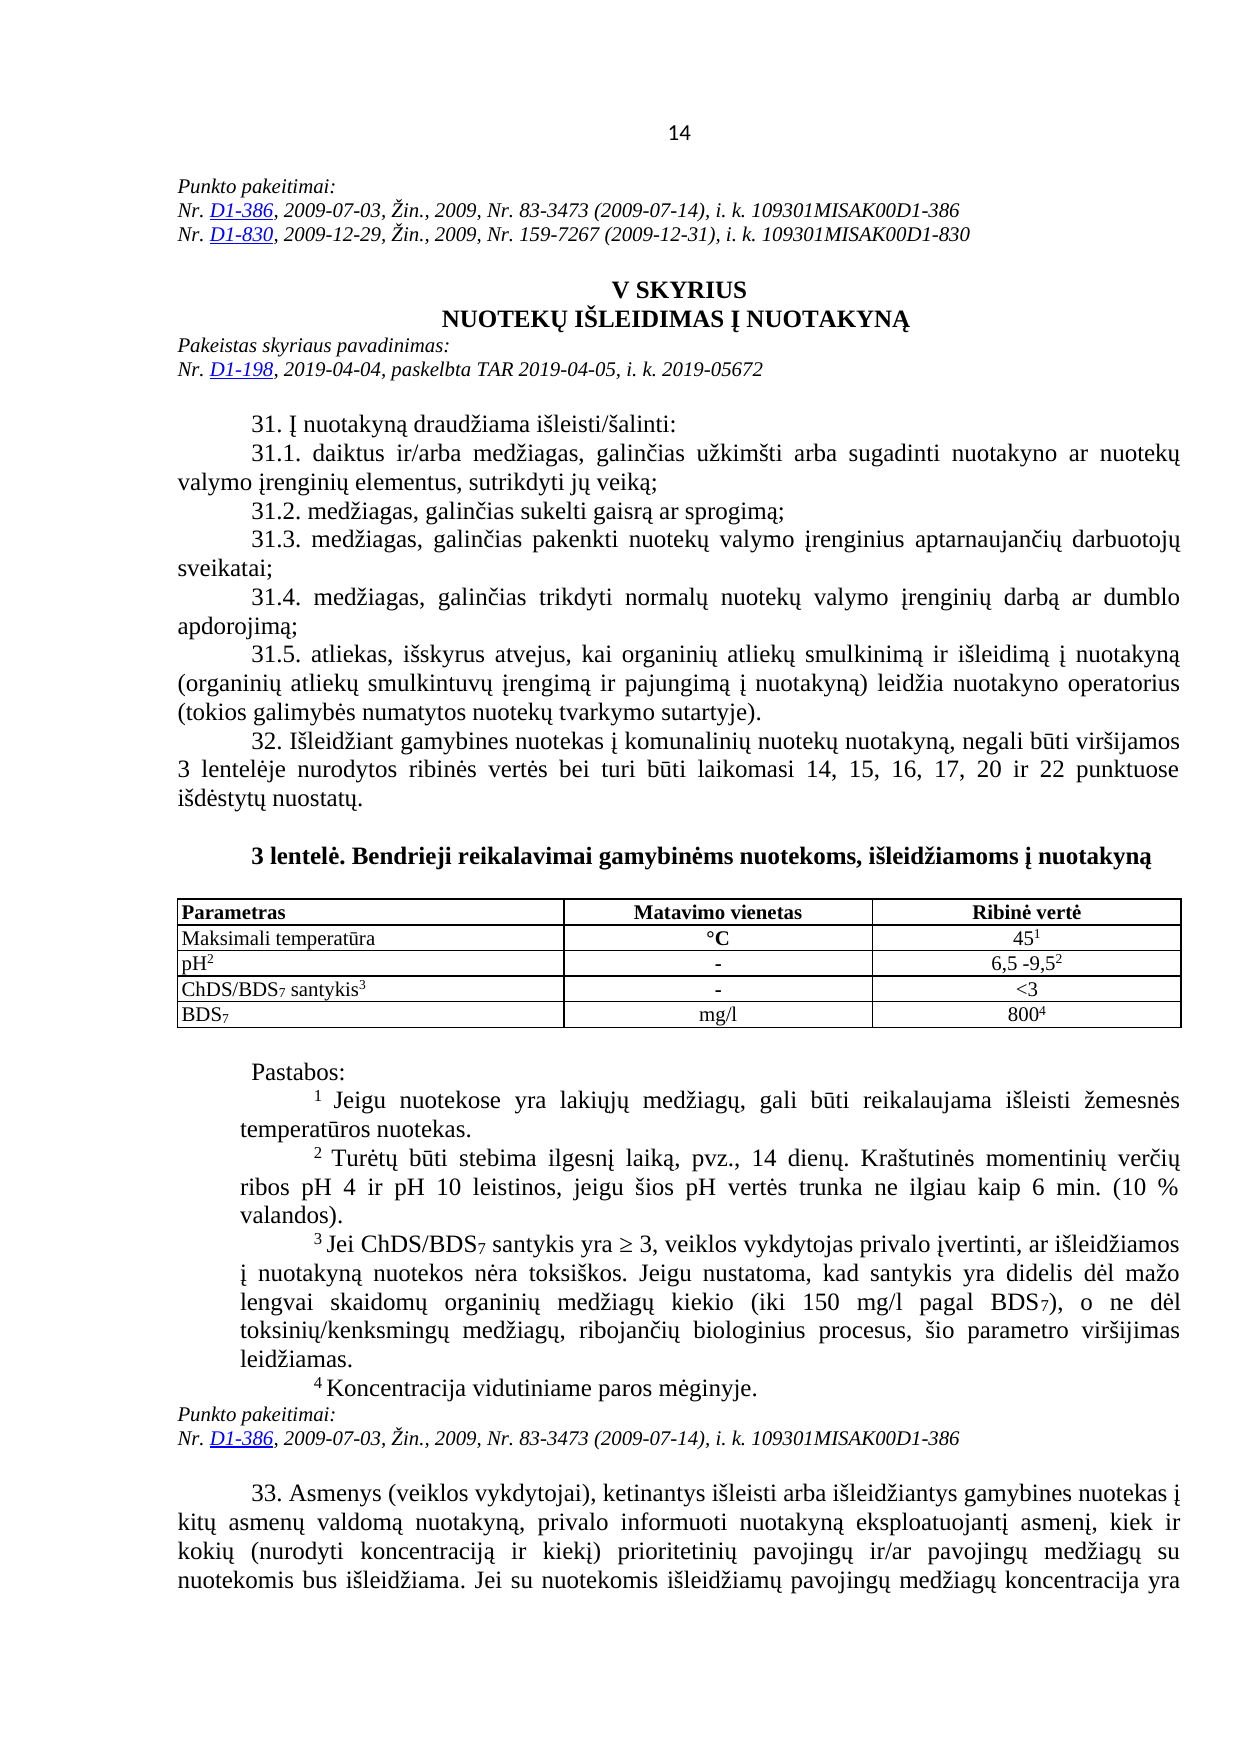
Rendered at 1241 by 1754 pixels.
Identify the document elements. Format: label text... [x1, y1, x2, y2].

table_cell BDS7 [178, 1002, 563, 1026]
table_cell <3 [873, 977, 1180, 1001]
table_header Matavimo vienetas [565, 900, 872, 924]
text 3 lentelė. Bendrieji reikalavimai gamybinėms nuotekoms, išleidžiamoms į nuotakyną [177, 841, 1181, 869]
text Nr. D1-198, 2019-04-04, paskelbta TAR 2019-04-05, i. k. 2019-05672 [177, 357, 1181, 381]
table_header Ribinė vertė [873, 900, 1180, 924]
text 31. Į nuotakyną draudžiama išleisti/šalinti: [177, 409, 1181, 438]
text 32. Išleidžiant gamybines nuotekas į komunalinių nuotekų nuotakyną, negali būti viršijamos 3 lentelėje nurodytos ribinės vertės bei turi būti laikomasi 14, 15, 16, 17, 20 ir 22 punktuose išdėstytų nuostatų. [177, 726, 1181, 812]
text Punkto pakeitimai: [177, 174, 1181, 198]
text Nr. D1-386, 2009-07-03, Žin., 2009, Nr. 83-3473 (2009-07-14), i. k. 109301MISAK00D1-386 [177, 1426, 1181, 1450]
table_cell mg/l [565, 1002, 872, 1026]
table_cell ChDS/BDS7 santykis3 [178, 977, 563, 1001]
table_cell - [565, 951, 872, 975]
text Nr. D1-386, 2009-07-03, Žin., 2009, Nr. 83-3473 (2009-07-14), i. k. 109301MISAK00D1-386 [177, 198, 1181, 222]
text Pastabos: [177, 1057, 1181, 1085]
table_cell - [565, 977, 872, 1001]
text NUOTEKŲ IŠLEIDIMAS Į NUOTAKYNĄ [177, 304, 1181, 333]
table_cell °C [565, 926, 872, 949]
table_header Parametras [178, 900, 563, 924]
text 33. Asmenys (veiklos vykdytojai), ketinantys išleisti arba išleidžiantys gamybines nuotekas į kitų asmenų valdomą nuotakyną, privalo informuoti nuotakyną eksploatuojantį asmenį, kiek ir kokių (nurodyti koncentraciją ir kiekį) prioritetinių pavojingų ir/ar pavojingų medžiagų su nuotekomis bus išleidžiama. Jei su nuotekomis išleidžiamų pavojingų medžiagų koncentracija yra [177, 1478, 1181, 1593]
text 31.3. medžiagas, galinčias pakenkti nuotekų valymo įrenginius aptarnaujančių darbuotojų sveikatai; [177, 524, 1181, 582]
text Nr. D1-830, 2009-12-29, Žin., 2009, Nr. 159-7267 (2009-12-31), i. k. 109301MISAK00D1-830 [177, 222, 1181, 246]
text 31.4. medžiagas, galinčias trikdyti normalų nuotekų valymo įrenginių darbą ar dumblo apdorojimą; [177, 582, 1181, 639]
text 1 Jeigu nuotekose yra lakiųjų medžiagų, gali būti reikalaujama išleisti žemesnės temperatūros nuotekas. [240, 1085, 1181, 1143]
text 3 Jei ChDS/BDS7 santykis yra ≥ 3, veiklos vykdytojas privalo įvertinti, ar išleidžiamos į nuotakyną nuotekos nėra toksiškos. Jeigu nustatoma, kad santykis yra didelis dėl mažo lengvai skaidomų organinių medžiagų kiekio (iki 150 mg/l pagal BDS7), o ne dėl toksinių/kenksmingų medžiagų, ribojančių biologinius procesus, šio parametro viršijimas leidžiamas. [240, 1229, 1181, 1373]
table_cell 451 [873, 926, 1180, 949]
text V SKYRIUS [177, 275, 1181, 304]
text Pakeistas skyriaus pavadinimas: [177, 333, 1181, 357]
table_cell 8004 [873, 1002, 1180, 1026]
table_cell Maksimali temperatūra [178, 926, 563, 949]
text 31.5. atliekas, išskyrus atvejus, kai organinių atliekų smulkinimą ir išleidimą į nuotakyną (organinių atliekų smulkintuvų įrengimą ir pajungimą į nuotakyną) leidžia nuotakyno operatorius (tokios galimybės numatytos nuotekų tvarkymo sutartyje). [177, 639, 1181, 726]
text 31.2. medžiagas, galinčias sukelti gaisrą ar sprogimą; [177, 496, 1181, 524]
text Punkto pakeitimai: [177, 1402, 1181, 1426]
text 4 Koncentracija vidutiniame paros mėginyje. [240, 1373, 1181, 1402]
table_cell pH2 [178, 951, 563, 975]
text 31.1. daiktus ir/arba medžiagas, galinčias užkimšti arba sugadinti nuotakyno ar nuotekų valymo įrenginių elementus, sutrikdyti jų veiką; [177, 438, 1181, 496]
table_cell 6,5 -9,52 [873, 951, 1180, 975]
text 2 Turėtų būti stebima ilgesnį laiką, pvz., 14 dienų. Kraštutinės momentinių verčių ribos pH 4 ir pH 10 leistinos, jeigu šios pH vertės trunka ne ilgiau kaip 6 min. (10 % valandos). [240, 1143, 1181, 1229]
